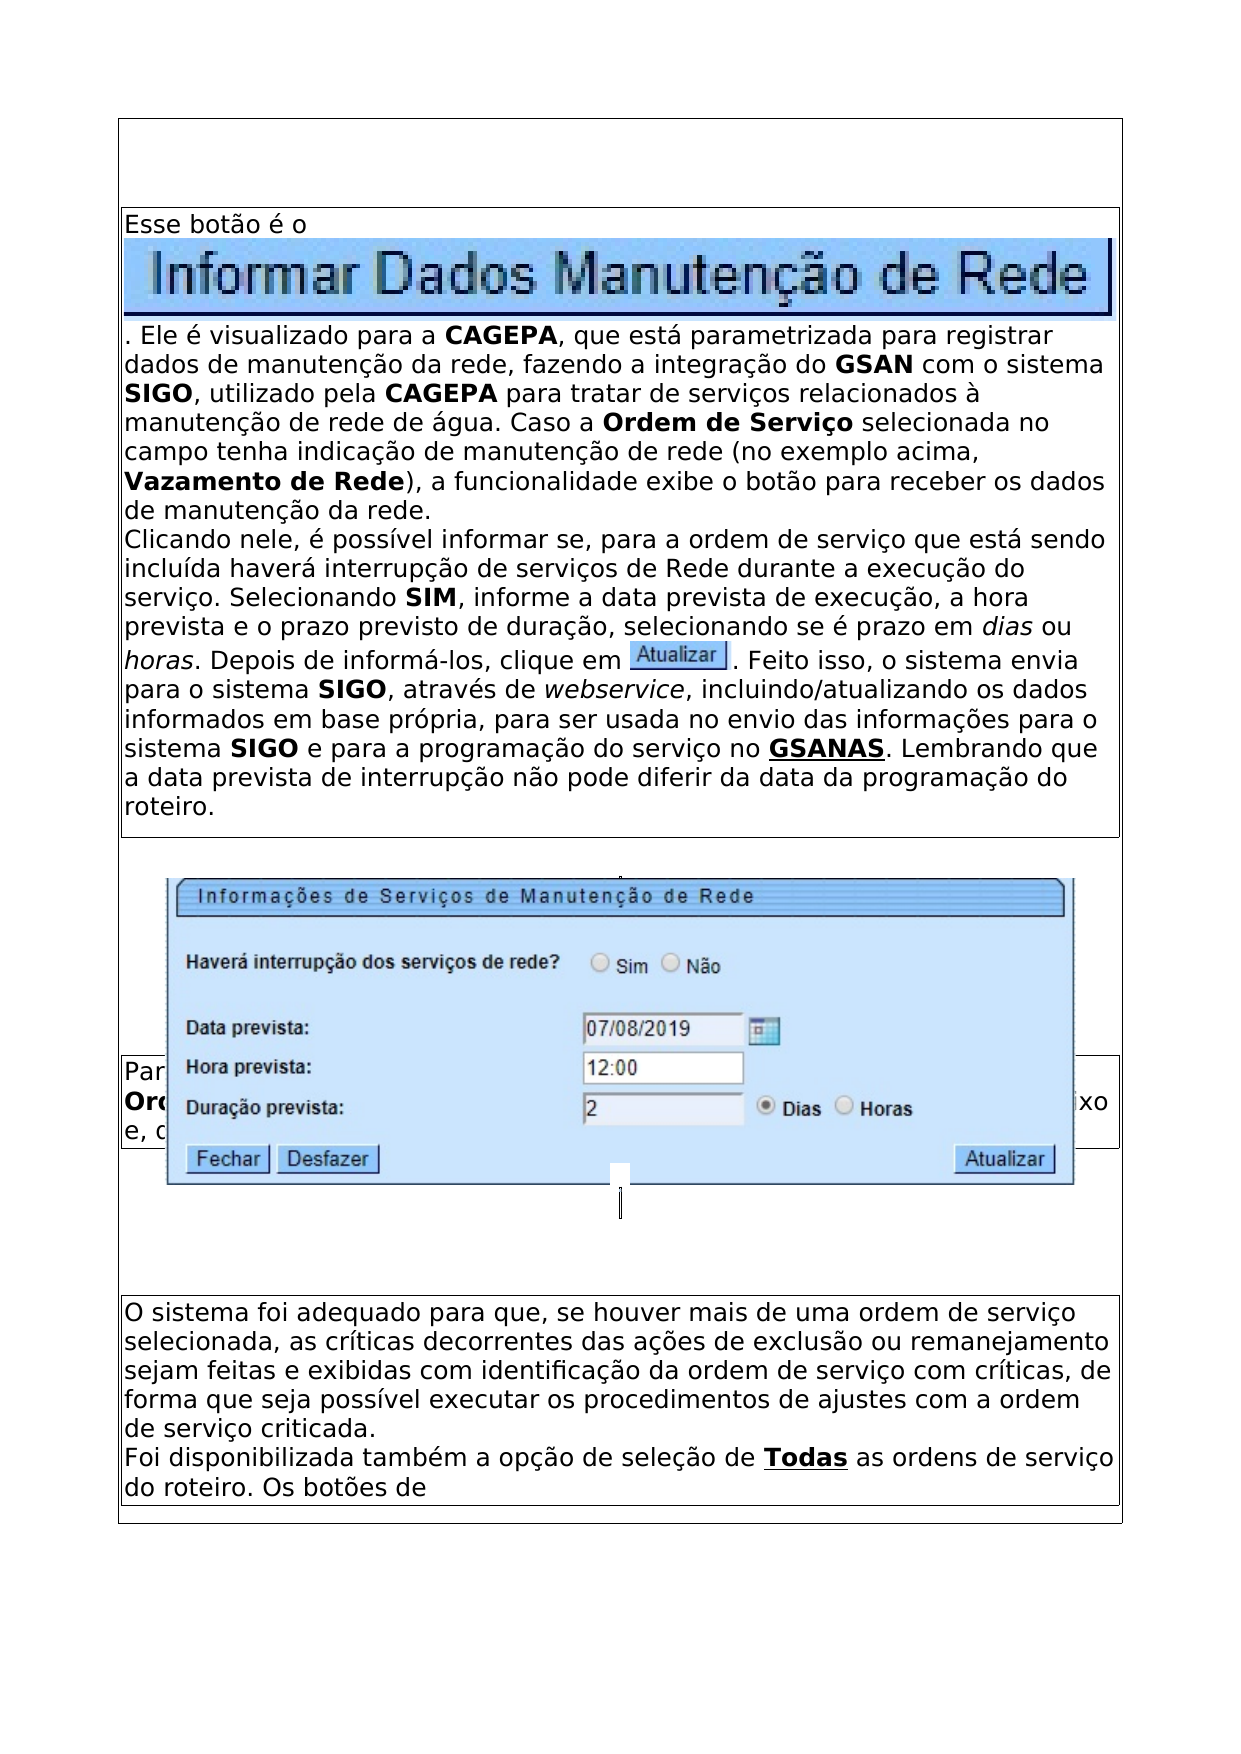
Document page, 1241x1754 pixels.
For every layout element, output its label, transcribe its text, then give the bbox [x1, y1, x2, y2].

picture [630, 641, 732, 670]
picture [164, 878, 1076, 1185]
picture [123, 238, 1117, 321]
table_header Agora preencha, no mínimo, os campos obrigatórios: Data da Programação, Empresa. Depois, acione o botão . O sistema apresenta a lista de roteiros da empresa selecionada para aquela data de programação. Dados dos Arquivos Exibidos Botões Habilitados por Equipe Detalhes das Ordens de Serviço por Equipe Acompanhamento das Ordens de Serviço Operacionais - Equipes em Campo Carregamento do Arquivo Observação Efetuar Login Após o carregamento do arquivo, a tela de login é exibida. Acompanhamento dos Roteiros Ao clicar em , disponível na Tela 8, uma tela com observações específicas sobre o Registro de Atendimento (RA), ao qual a ordem de serviço está vinculada, é acessada: [119, 119, 1122, 1523]
table_header O sistema foi adequado para que, se houver mais de uma ordem de serviço selecionada, as críticas decorrentes das ações de exclusão ou remanejamento sejam feitas e exibidas com identificação da ordem de serviço com críticas, de forma que seja possível executar os procedimentos de ajustes com a ordem de serviço criticada. Foi disponibilizada também a opção de seleção de Todas as ordens de serviço do roteiro. Os botões de [122, 1296, 1119, 1505]
table_header Esse botão é o . Ele é visualizado para a CAGEPA, que está parametrizada para registrar dados de manutenção da rede, fazendo a integração do GSAN com o sistema SIGO, utilizado pela CAGEPA para tratar de serviços relacionados à manutenção de rede de água. Caso a Ordem de Serviço selecionada no campo tenha indicação de manutenção de rede (no exemplo acima, Vazamento de Rede), a funcionalidade exibe o botão para receber os dados de manutenção da rede. Clicando nele, é possível informar se, para a ordem de serviço que está sendo incluída haverá interrupção de serviços de Rede durante a execução do serviço. Selecionando SIM, informe a data prevista de execução, a hora prevista e o prazo previsto de duração, selecionando se é prazo em dias ou horas. Depois de informá-los, clique em . Feito isso, o sistema envia para o sistema SIGO, através de webservice, incluindo/atualizando os dados informados em base própria, para ser usada no envio das informações para o sistema SIGO e para a programação do serviço no GSANAS. Lembrando que a data prevista de interrupção não pode diferir da data da programação do roteiro. [122, 208, 1119, 837]
